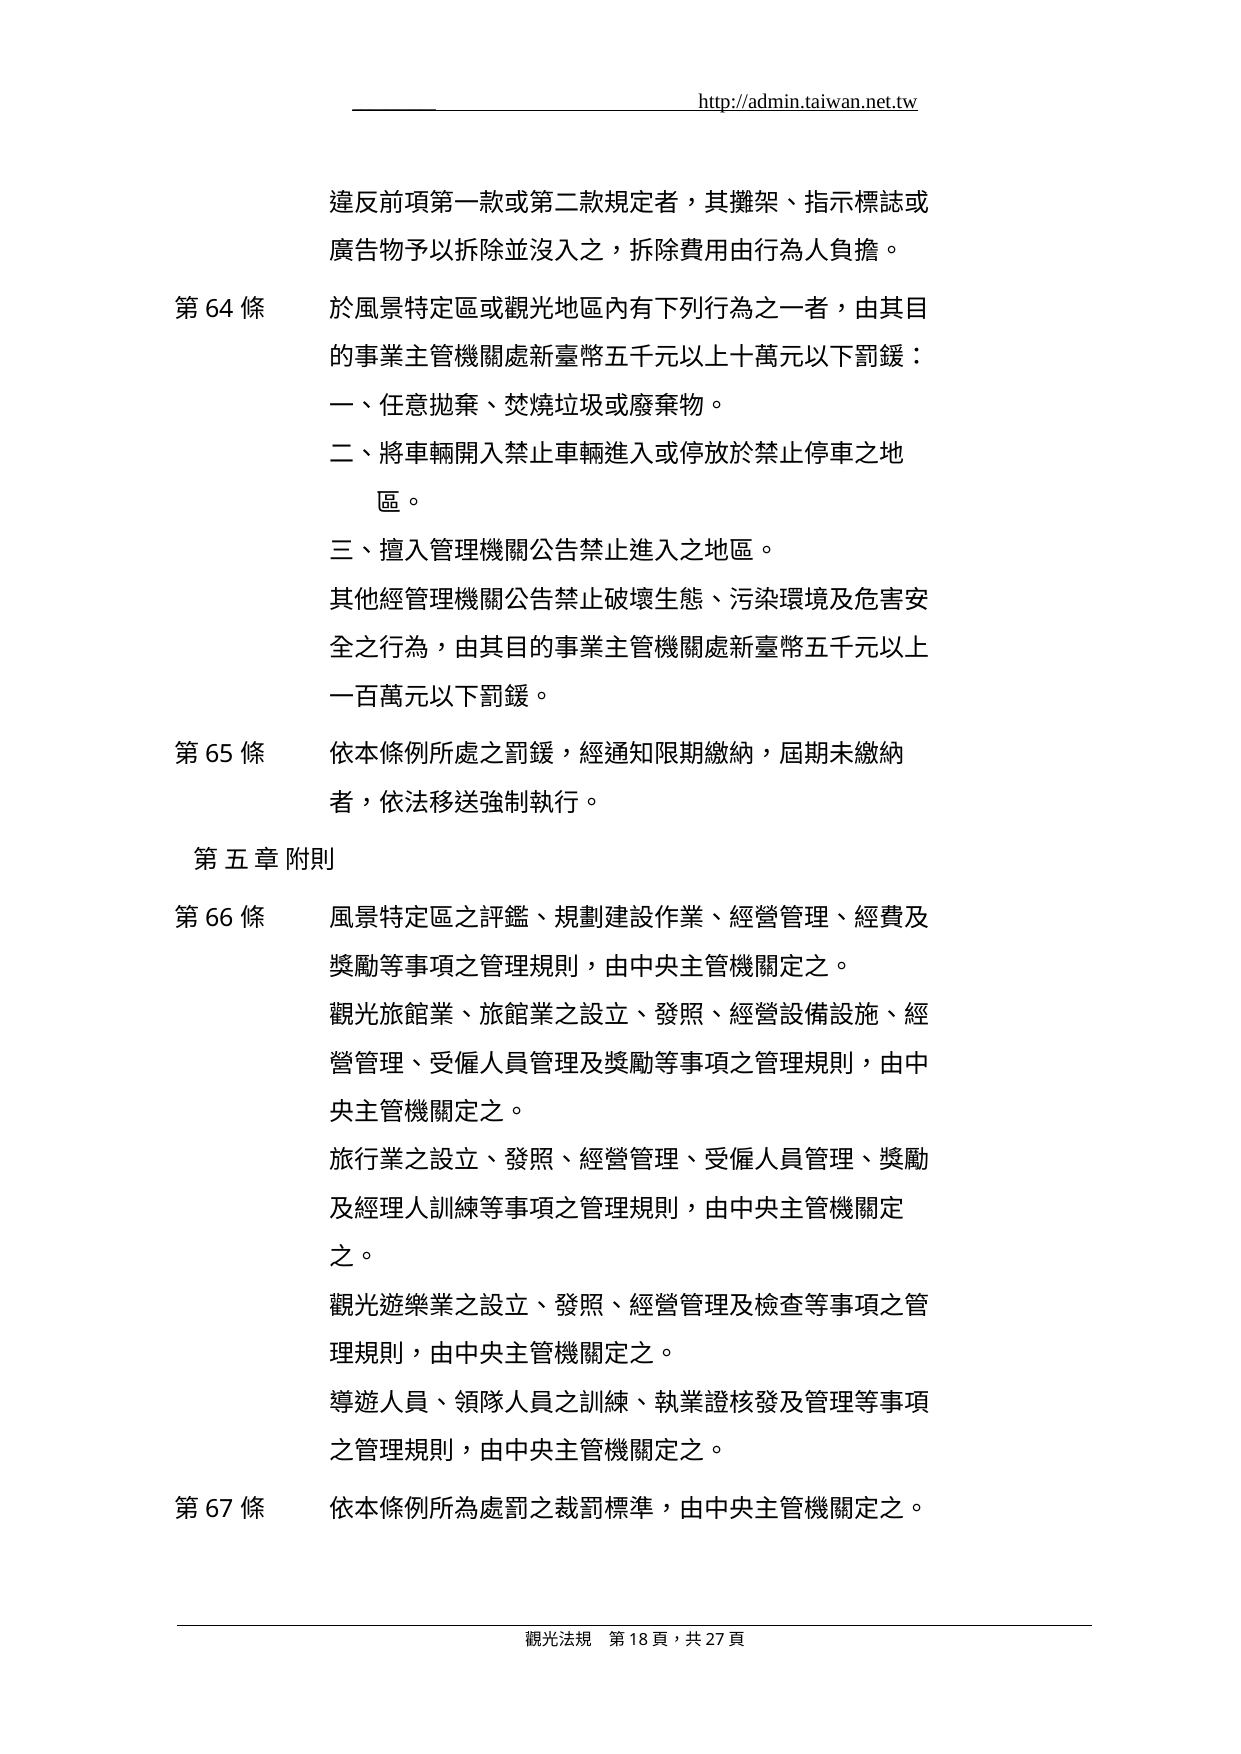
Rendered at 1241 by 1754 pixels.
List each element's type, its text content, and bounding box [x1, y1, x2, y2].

table_cell [312, 723, 327, 829]
table_cell [312, 887, 327, 1478]
table_cell [312, 278, 327, 723]
table_cell 第 67 條 [169, 1478, 312, 1536]
table_cell 第 66 條 [169, 887, 312, 1478]
table_cell 違反前項第一款或第二款規定者，其攤架、指示標誌或廣告物予以拆除並沒入之，拆除費用由行為人負擔。 [327, 171, 947, 278]
table_cell 風景特定區之評鑑、規劃建設作業、經營管理、經費及獎勵等事項之管理規則，由中央主管機關定之。 觀光旅館業、旅館業之設立、發照、經營設備設施、經營管理、受僱人員管理及獎勵等事項之管理規則，由中央主管機關定之。 旅行業之設立、發照、經營管理、受僱人員管理、獎勵及經理人訓練等事項之管理規則，由中央主管機關定之。 觀光遊樂業之設立、發照、經營管理及檢查等事項之管理規則，由中央主管機關定之。 導遊人員、領隊人員之訓練、執業證核發及管理等事項之管理規則，由中央主管機關定之。 [327, 887, 947, 1478]
table_cell [312, 1478, 327, 1536]
table_cell 第 65 條 [169, 723, 312, 829]
table_cell 第 64 條 [169, 278, 312, 723]
table_cell [312, 171, 327, 278]
table_cell 於風景特定區或觀光地區內有下列行為之一者，由其目的事業主管機關處新臺幣五千元以上十萬元以下罰鍰： 一、任意拋棄、焚燒垃圾或廢棄物。 二、將車輛開入禁止車輛進入或停放於禁止停車之地區。 三、擅入管理機關公告禁止進入之地區。 其他經管理機關公告禁止破壞生態、污染環境及危害安全之行為，由其目的事業主管機關處新臺幣五千元以上一百萬元以下罰鍰。 [327, 278, 947, 723]
table_cell 依本條例所處之罰鍰，經通知限期繳納，屆期未繳納者，依法移送強制執行。 [327, 723, 947, 829]
table_cell [169, 171, 312, 278]
table_cell 依本條例所為處罰之裁罰標準，由中央主管機關定之。 [327, 1478, 947, 1536]
table_cell 第 五 章 附則 [169, 829, 947, 887]
